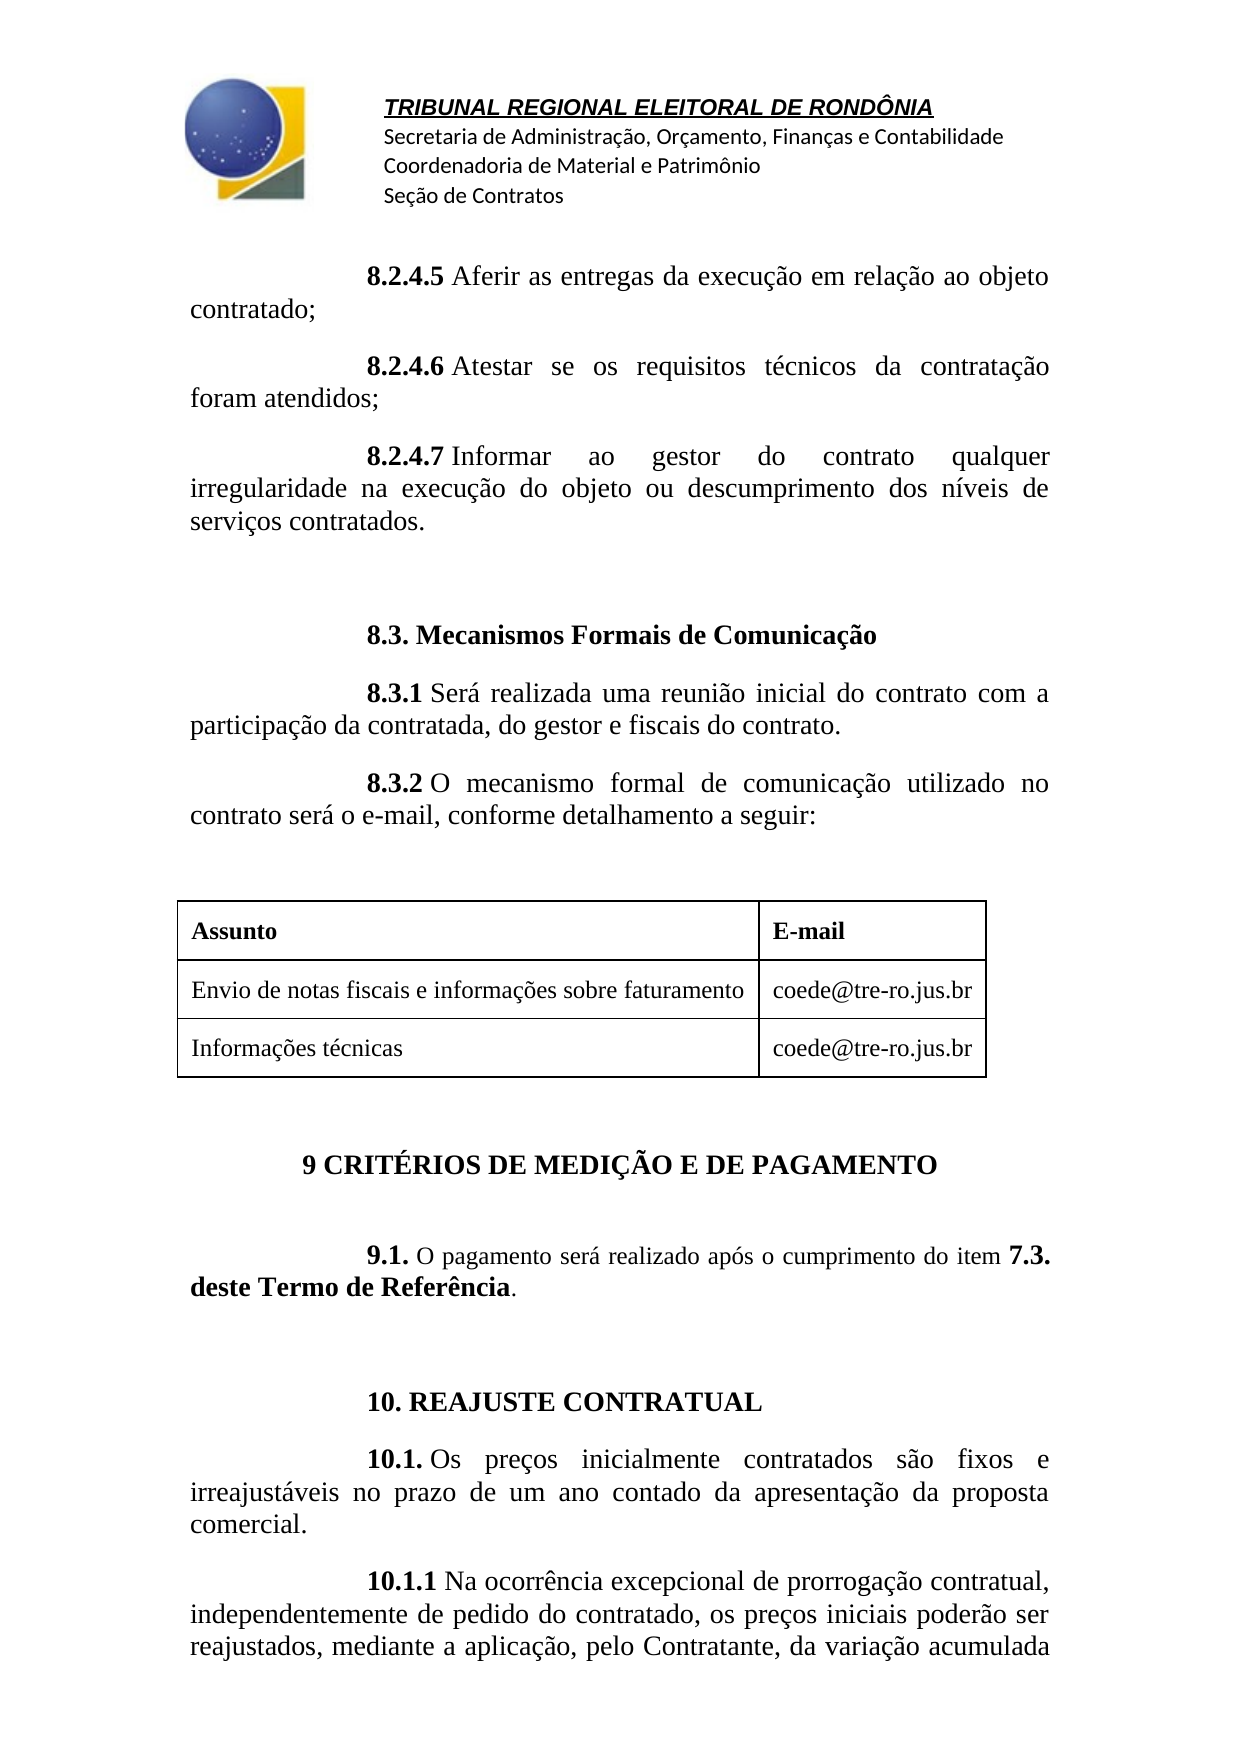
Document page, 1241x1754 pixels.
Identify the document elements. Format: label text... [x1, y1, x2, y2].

table_header Assunto [178, 902, 758, 959]
text 8.3.1 Será realizada uma reunião inicial do contrato com a participação da contratada, do gestor e fiscais do contrato. [190, 676, 1051, 741]
text 10.1. Os preços inicialmente contratados são fixos e irreajustáveis no prazo de um ano contado da apresentação da proposta comercial. [190, 1442, 1051, 1539]
text 8.3. Mecanismos Formais de Comunicação [190, 618, 1051, 651]
table_header E-mail [760, 902, 985, 959]
text 9 CRITÉRIOS DE MEDIÇÃO E DE PAGAMENTO [190, 1148, 1051, 1213]
text 10.1.1 Na ocorrência excepcional de prorrogação contratual, independentemente de pedido do contratado, os preços iniciais poderão ser reajustados, mediante a aplicação, pelo Contratante, da variação acumulada [190, 1564, 1051, 1662]
text 8.2.4.6 Atestar se os requisitos técnicos da contratação foram atendidos; [190, 349, 1051, 414]
text 8.2.4.7 Informar ao gestor do contrato qualquer irregularidade na execução do objeto ou descumprimento dos níveis de serviços contratados. [190, 439, 1051, 536]
text 8.3.2 O mecanismo formal de comunicação utilizado no contrato será o e-mail, conforme detalhamento a seguir: [190, 766, 1051, 830]
table_cell Informações técnicas [178, 1019, 758, 1076]
text 9.1. O pagamento será realizado após o cumprimento do item 7.3. deste Termo de Referência. [190, 1238, 1051, 1302]
table_cell coede@tre-ro.jus.br [760, 961, 985, 1018]
table_cell Envio de notas fiscais e informações sobre faturamento [178, 961, 758, 1018]
text 8.2.4.5 Aferir as entregas da execução em relação ao objeto contratado; [190, 259, 1051, 324]
text 10. REAJUSTE CONTRATUAL [190, 1385, 1051, 1417]
table_cell coede@tre-ro.jus.br [760, 1019, 985, 1076]
